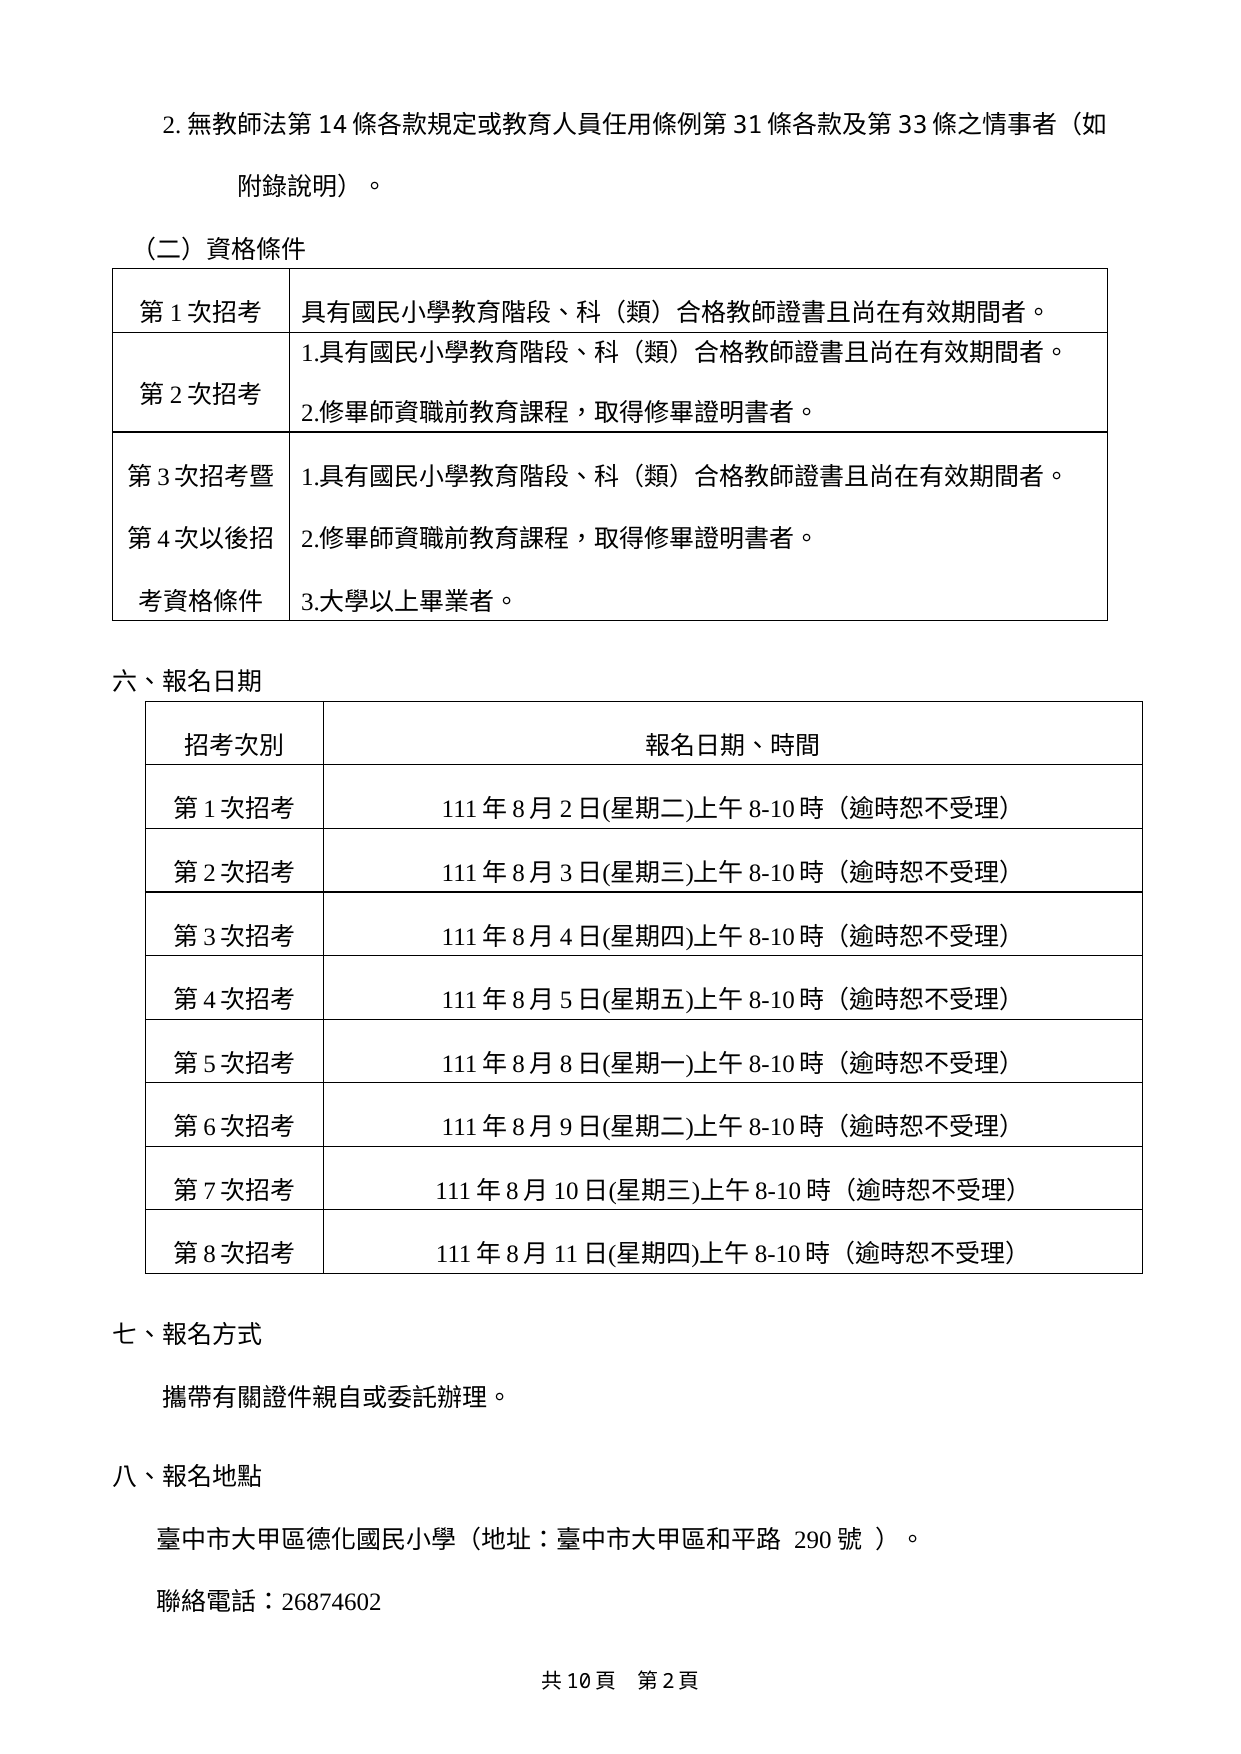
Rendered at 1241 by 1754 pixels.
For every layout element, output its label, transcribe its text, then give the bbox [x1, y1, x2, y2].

table_cell 第8次招考 [146, 1210, 323, 1273]
table_cell 第6次招考 [146, 1083, 323, 1146]
table_cell 111年8月8日(星期一)上午8-10時（逾時恕不受理） [324, 1020, 1142, 1082]
table_cell 111年8月3日(星期三)上午8-10時（逾時恕不受理） [324, 829, 1142, 891]
table_cell 第2次招考 [146, 829, 323, 891]
text 臺中市大甲區德化國民小學（地址：臺中市大甲區和平路 290 號 ）。 [156, 1496, 1128, 1558]
table_cell 第3次招考 [146, 893, 323, 955]
text （二）資格條件 [112, 206, 1128, 268]
table_header 報名日期、時間 [324, 702, 1142, 764]
table_cell 1.具有國民小學教育階段、科（類）合格教師證書且尚在有效期間者。 2.修畢師資職前教育課程，取得修畢證明書者。 3.大學以上畢業者。 [290, 433, 1107, 620]
text 聯絡電話：26874602 [156, 1558, 1128, 1621]
table_cell 111年8月2日(星期二)上午8-10時（逾時恕不受理） [324, 765, 1142, 828]
text 八、報名地點 [112, 1433, 1128, 1496]
table_cell 111年8月10日(星期三)上午8-10時（逾時恕不受理） [324, 1147, 1142, 1209]
table_cell 第4次招考 [146, 956, 323, 1018]
table_cell 111年8月4日(星期四)上午8-10時（逾時恕不受理） [324, 893, 1142, 955]
table_header 招考次別 [146, 702, 323, 764]
table_cell 1.具有國民小學教育階段、科（類）合格教師證書且尚在有效期間者。 2.修畢師資職前教育課程，取得修畢證明書者。 [290, 333, 1107, 431]
table_cell 111年8月11日(星期四)上午8-10時（逾時恕不受理） [324, 1210, 1142, 1273]
table_cell 第1次招考 [146, 765, 323, 828]
table_cell 第3次招考暨 第4次以後招考資格條件 [113, 433, 289, 620]
table_header 具有國民小學教育階段、科（類）合格教師證書且尚在有效期間者。 [290, 269, 1107, 332]
table_cell 第7次招考 [146, 1147, 323, 1209]
table_cell 第5次招考 [146, 1020, 323, 1082]
table_header 第1次招考 [113, 269, 289, 332]
table_cell 第2次招考 [113, 333, 289, 431]
table_cell 111年8月9日(星期二)上午8-10時（逾時恕不受理） [324, 1083, 1142, 1146]
table_cell 111年8月5日(星期五)上午8-10時（逾時恕不受理） [324, 956, 1142, 1018]
text 七、報名方式 攜帶有關證件親自或委託辦理。 [112, 1291, 1128, 1416]
text 2. 無教師法第14條各款規定或教育人員任用條例第31條各款及第33條之情事者（如附錄說明）。 [112, 81, 1128, 206]
text 六、報名日期 [112, 638, 1128, 701]
